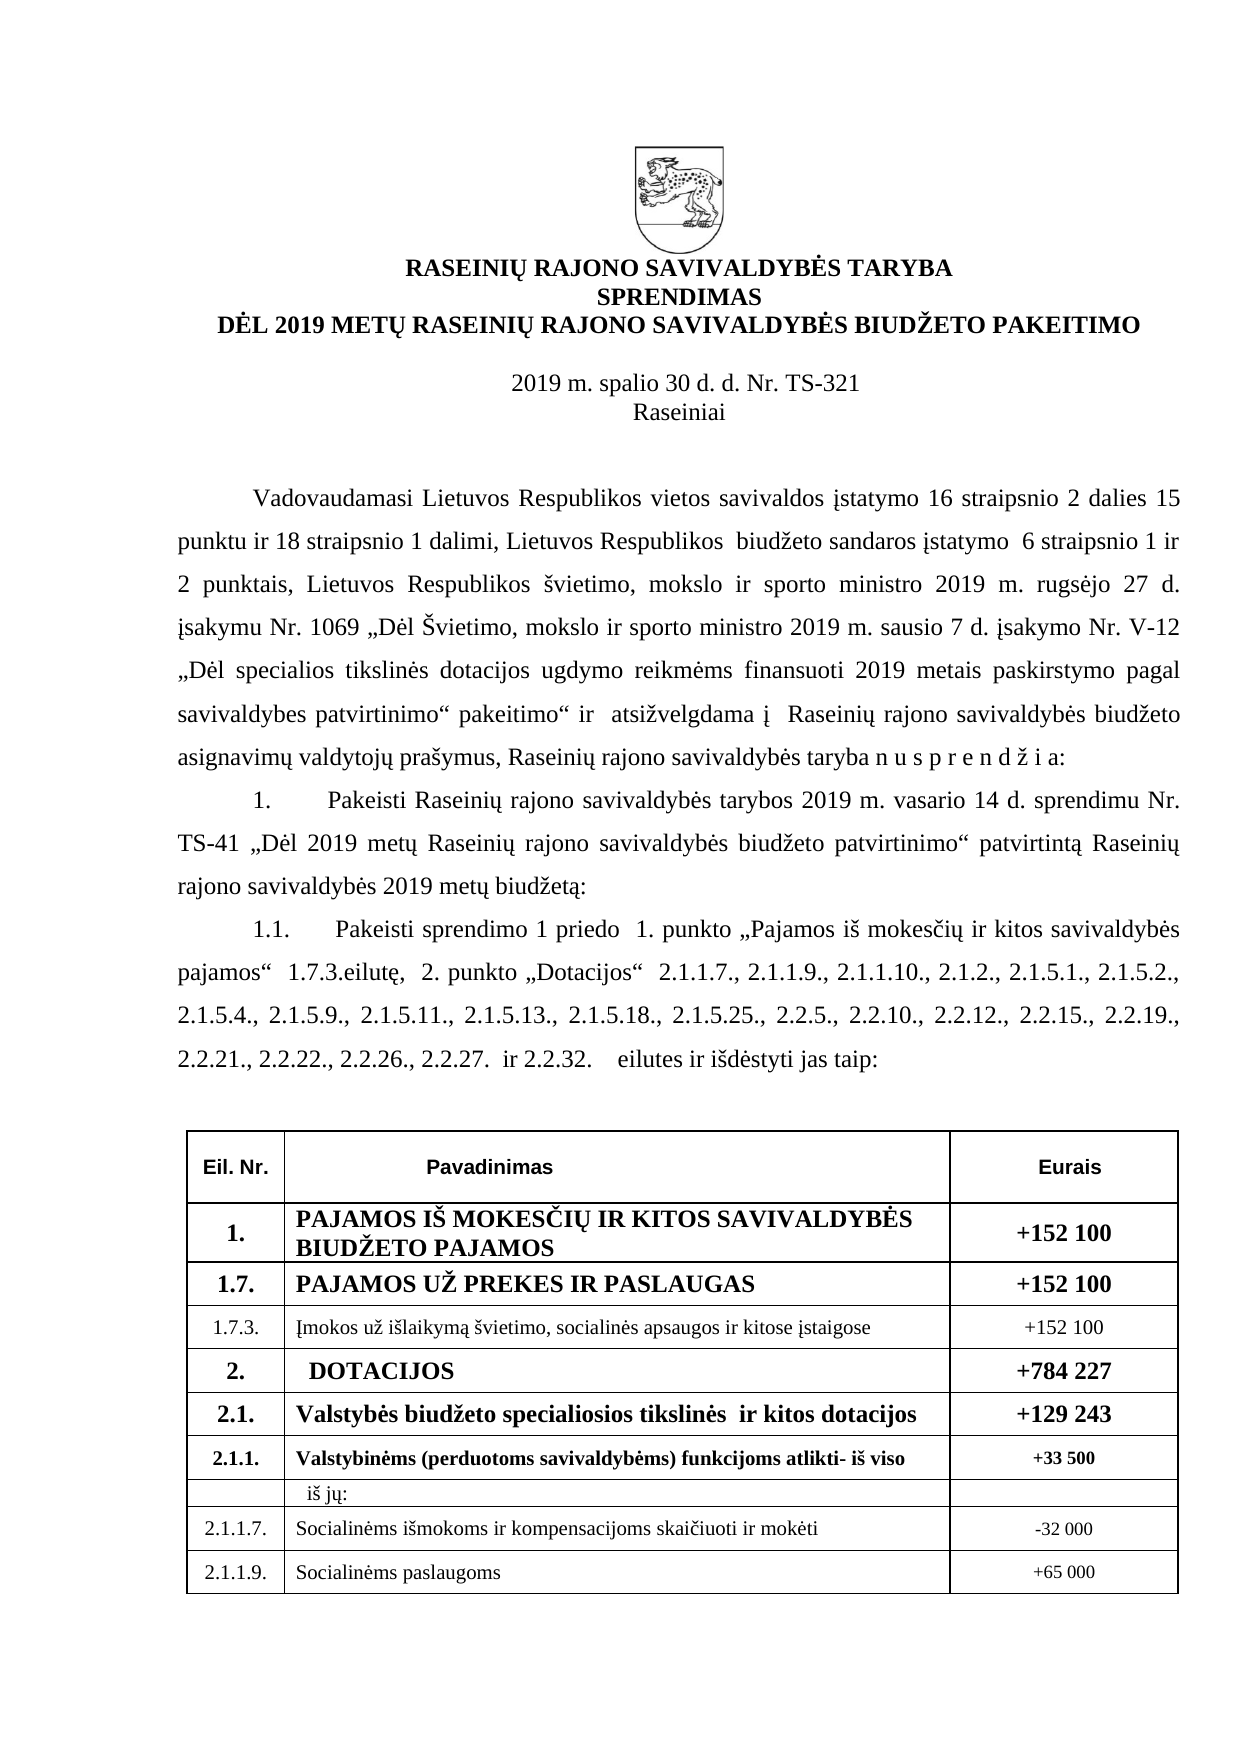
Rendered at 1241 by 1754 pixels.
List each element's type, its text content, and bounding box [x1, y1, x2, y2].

table_cell +33 500 [951, 1436, 1177, 1479]
table_cell 2. [188, 1349, 284, 1392]
table_cell +152 100 [951, 1263, 1177, 1305]
table_cell 1.7.3. [188, 1306, 284, 1348]
table_header Eurais [951, 1132, 1177, 1202]
text RASEINIŲ RAJONO SAVIVALDYBĖS TARYBA [177, 253, 1181, 282]
table_cell PAJAMOS IŠ MOKESČIŲ IR KITOS SAVIVALDYBĖS BIUDŽETO PAJAMOS [285, 1204, 949, 1261]
table_header Pavadinimas [285, 1132, 949, 1202]
table_cell iš jų: [285, 1480, 949, 1506]
text 2019 m. spalio 30 d. d. Nr. TS-321 [177, 368, 1181, 397]
table_cell 2.1.1. [188, 1436, 284, 1479]
table_cell +129 243 [951, 1393, 1177, 1435]
table_header Eil. Nr. [188, 1132, 284, 1202]
text 1. Pakeisti Raseinių rajono savivaldybės tarybos 2019 m. vasario 14 d. sprendimu Nr. TS-41 „Dėl 2019 metų Raseinių rajono savivaldybės biudžeto patvirtinimo“ patvirtintą Raseinių rajono savivaldybės 2019 metų biudžetą: [177, 785, 1181, 900]
text Raseiniai [177, 397, 1181, 426]
table_cell +152 100 [951, 1306, 1177, 1348]
table_cell -32 000 [951, 1507, 1177, 1549]
table_cell Valstybės biudžeto specialiosios tikslinės ir kitos dotacijos [285, 1393, 949, 1435]
table_cell Socialinėms paslaugoms [285, 1551, 949, 1593]
table_cell 2.1.1.7. [188, 1507, 284, 1549]
table_cell +65 000 [951, 1551, 1177, 1593]
text DĖL 2019 METŲ RASEINIŲ RAJONO SAVIVALDYBĖS BIUDŽETO PAKEITImo [177, 311, 1181, 339]
table_cell PAJAMOS UŽ PREKES IR PASLAUGAS [285, 1263, 949, 1305]
table_cell 2.1.1.9. [188, 1551, 284, 1593]
table_cell Socialinėms išmokoms ir kompensacijoms skaičiuoti ir mokėti [285, 1507, 949, 1549]
text 1.1. Pakeisti sprendimo 1 priedo 1. punkto „Pajamos iš mokesčių ir kitos savivaldybės pajamos“ 1.7.3.eilutę, 2. punkto „Dotacijos“ 2.1.1.7., 2.1.1.9., 2.1.1.10., 2.1.2., 2.1.5.1., 2.1.5.2., 2.1.5.4., 2.1.5.9., 2.1.5.11., 2.1.5.13., 2.1.5.18., 2.1.5.25., 2.2.5., 2.2.10., 2.2.12., 2.2.15., 2.2.19., 2.2.21., 2.2.22., 2.2.26., 2.2.27. ir 2.2.32. eilutes ir išdėstyti jas taip: [177, 914, 1181, 1072]
table_cell Įmokos už išlaikymą švietimo, socialinės apsaugos ir kitose įstaigose [285, 1306, 949, 1348]
table_cell Valstybinėms (perduotoms savivaldybėms) funkcijoms atlikti- iš viso [285, 1436, 949, 1479]
table_cell +152 100 [951, 1204, 1177, 1261]
table_cell 1.7. [188, 1263, 284, 1305]
table_cell 1. [188, 1204, 284, 1261]
table_cell +784 227 [951, 1349, 1177, 1392]
table_cell 2.1. [188, 1393, 284, 1435]
text SPRENDIMAS [177, 282, 1181, 311]
text Vadovaudamasi Lietuvos Respublikos vietos savivaldos įstatymo 16 straipsnio 2 dalies 15 punktu ir 18 straipsnio 1 dalimi, Lietuvos Respublikos biudžeto sandaros įstatymo 6 straipsnio 1 ir 2 punktais, Lietuvos Respublikos švietimo, mokslo ir sporto ministro 2019 m. rugsėjo 27 d. įsakymu Nr. 1069 „Dėl Švietimo, mokslo ir sporto ministro 2019 m. sausio 7 d. įsakymo Nr. V-12 „Dėl specialios tikslinės dotacijos ugdymo reikmėms finansuoti 2019 metais paskirstymo pagal savivaldybes patvirtinimo“ pakeitimo“ ir atsižvelgdama į Raseinių rajono savivaldybės biudžeto asignavimų valdytojų prašymus, Raseinių rajono savivaldybės taryba n u s p r e n d ž i a: [177, 483, 1181, 771]
table_cell [188, 1480, 284, 1506]
table_cell [951, 1480, 1177, 1506]
table_cell DOTACIJOS [285, 1349, 949, 1392]
